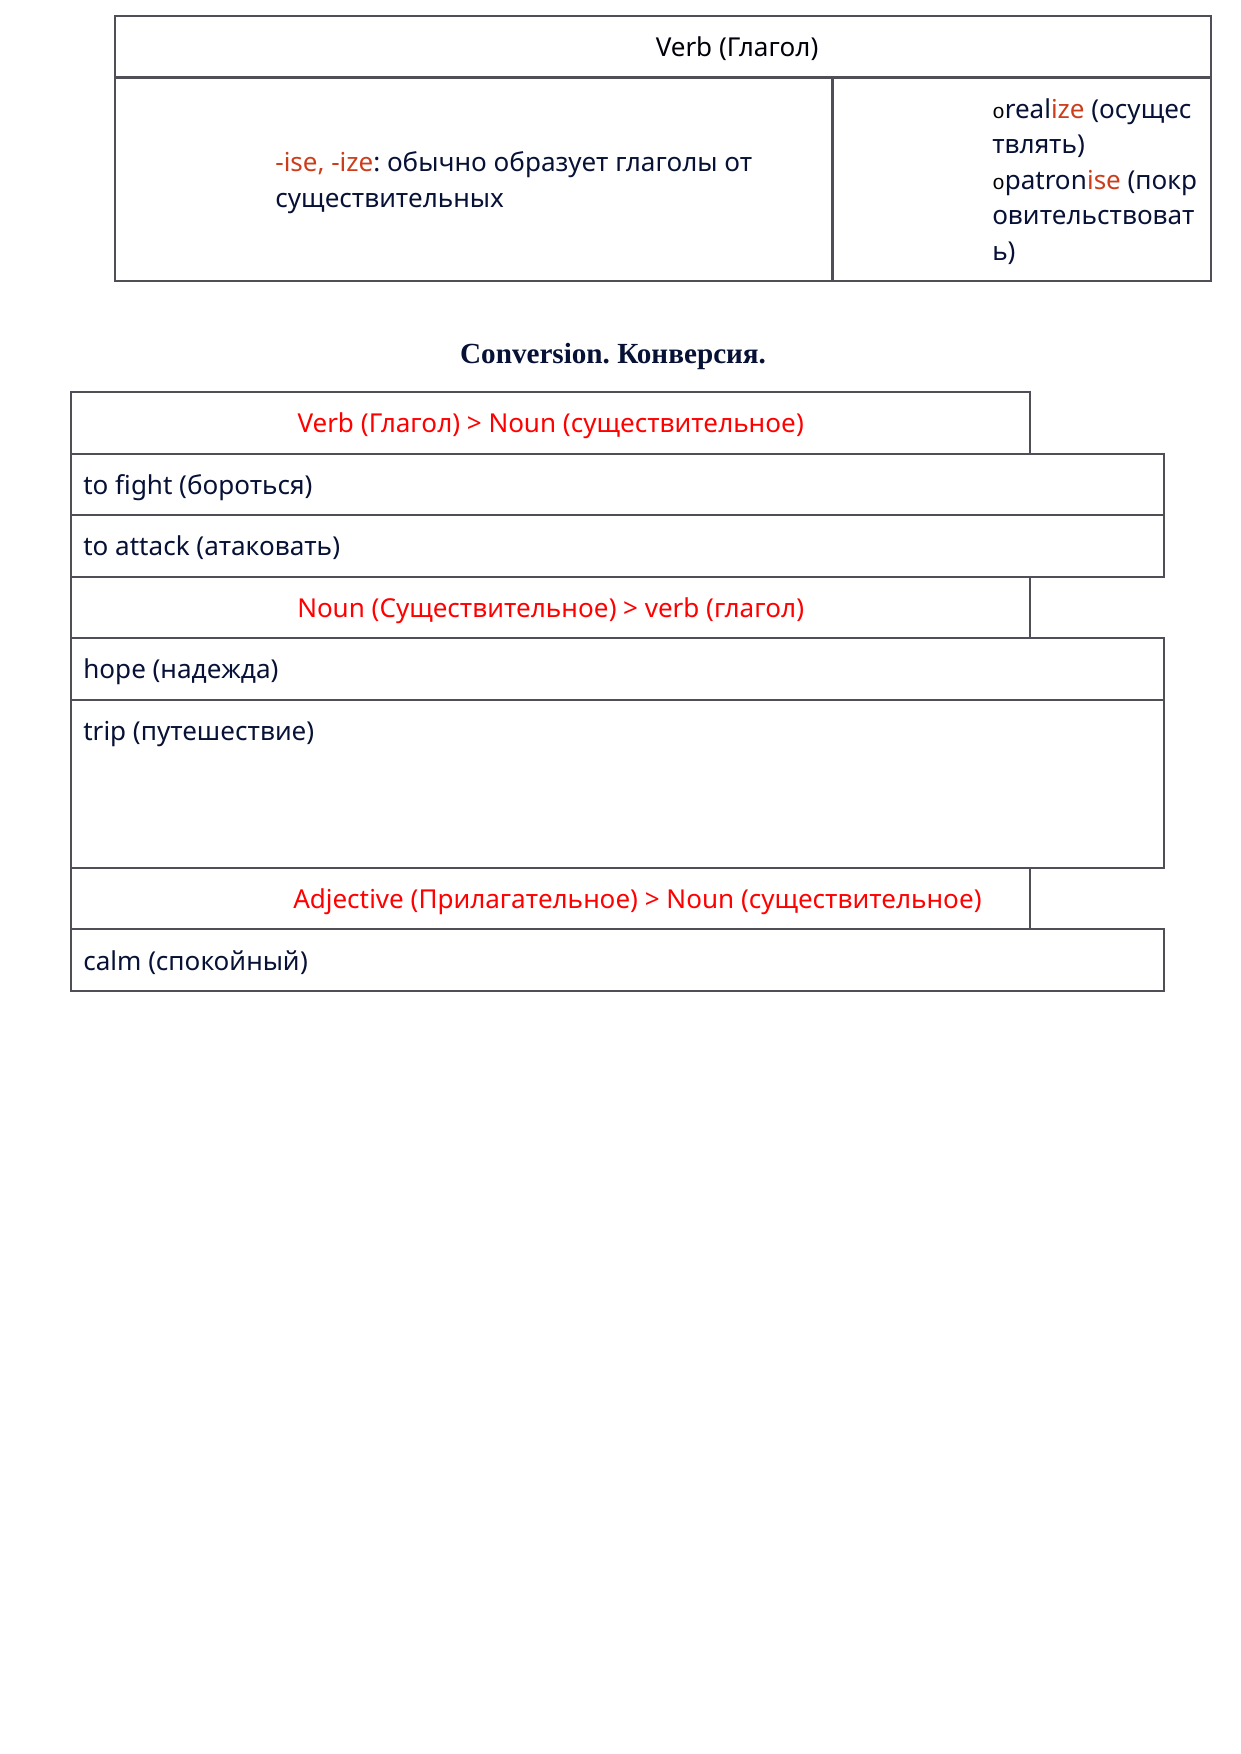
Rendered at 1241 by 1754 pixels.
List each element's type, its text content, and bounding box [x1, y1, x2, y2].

table_cell to fight (бороться) [72, 455, 1163, 514]
table_cell [1031, 869, 1164, 928]
table_header Verb (Глагол) > Noun (существительное) [72, 393, 1029, 452]
table_cell to attack (атаковать) [72, 516, 1163, 576]
table_header [1031, 391, 1164, 452]
table_cell [1031, 578, 1164, 637]
table_cell trip (путешествие) [72, 701, 1163, 867]
table_cell Noun (Существительное) > verb (глагол) [72, 578, 1029, 637]
table_cell calm (спокойный) [72, 930, 1163, 990]
table_cell hope (надежда) [72, 639, 1163, 699]
subtitle Conversion. Конверсия. [29, 336, 1211, 370]
table_cell -ise, -ize: обычно образует глаголы от существительных [116, 79, 831, 280]
table_cell Adjective (Прилагательное) > Noun (существительное) [72, 869, 1029, 928]
table_cell Verb (Глагол) [116, 17, 1210, 76]
table_cell realize (осуществлять) patronise (покровительствовать) [834, 79, 1210, 280]
